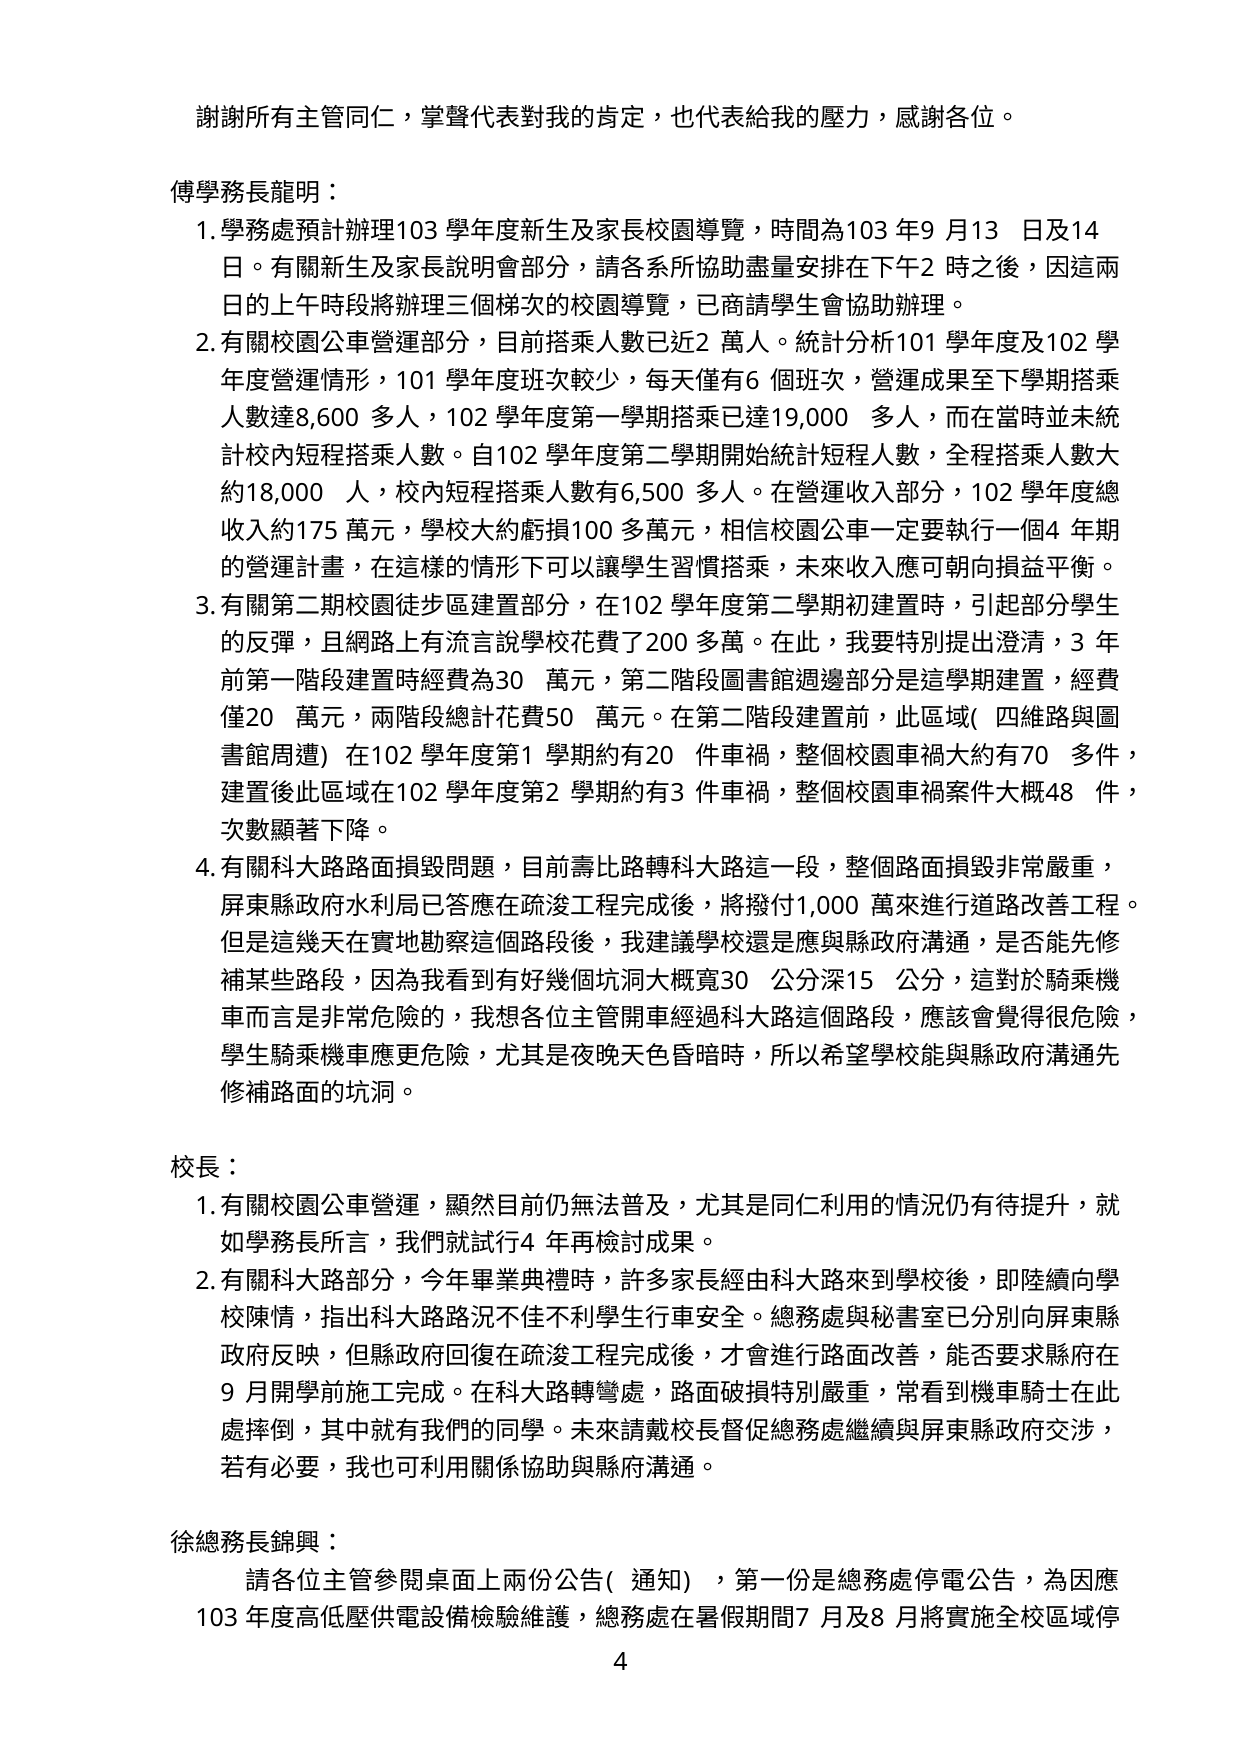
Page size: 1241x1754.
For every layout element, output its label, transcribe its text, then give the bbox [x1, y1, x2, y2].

text 請各位主管參閱桌面上兩份公告(通知)，第一份是總務處停電公告，為因應103年度高低壓供電設備檢驗維護，總務處在暑假期間7月及8月將實施全校區域停 [195, 1560, 1120, 1635]
text 1.有關校園公車營運，顯然目前仍無法普及，尤其是同仁利用的情況仍有待提升，就如學務長所言，我們就試行4年再檢討成果。 [195, 1185, 1120, 1260]
text 謝謝所有主管同仁，掌聲代表對我的肯定，也代表給我的壓力，感謝各位。 [120, 97, 1120, 135]
text 2.有關科大路部分，今年畢業典禮時，許多家長經由科大路來到學校後，即陸續向學校陳情，指出科大路路況不佳不利學生行車安全。總務處與秘書室已分別向屏東縣政府反映，但縣政府回復在疏浚工程完成後，才會進行路面改善，能否要求縣府在9月開學前施工完成。在科大路轉彎處，路面破損特別嚴重，常看到機車騎士在此處摔倒，其中就有我們的同學。未來請戴校長督促總務處繼續與屏東縣政府交涉，若有必要，我也可利用關係協助與縣府溝通。 [195, 1260, 1120, 1485]
text 校長： [120, 1147, 1120, 1185]
text 徐總務長錦興： [120, 1522, 1120, 1560]
text 傅學務長龍明： [120, 172, 1120, 210]
text 3.有關第二期校園徒步區建置部分，在102學年度第二學期初建置時，引起部分學生的反彈，且網路上有流言說學校花費了200多萬。在此，我要特別提出澄清，3年前第一階段建置時經費為30萬元，第二階段圖書館週邊部分是這學期建置，經費僅20萬元，兩階段總計花費50萬元。在第二階段建置前，此區域(四維路與圖書館周遭)在102學年度第1學期約有20件車禍，整個校園車禍大約有70多件，建置後此區域在102學年度第2學期約有3件車禍，整個校園車禍案件大概48件，次數顯著下降。 [195, 585, 1120, 847]
text 2.有關校園公車營運部分，目前搭乘人數已近2萬人。統計分析101學年度及102學年度營運情形，101學年度班次較少，每天僅有6個班次，營運成果至下學期搭乘人數達8,600多人，102學年度第一學期搭乘已達19,000多人，而在當時並未統計校內短程搭乘人數。自102學年度第二學期開始統計短程人數，全程搭乘人數大約18,000人，校內短程搭乘人數有6,500多人。在營運收入部分，102學年度總收入約175萬元，學校大約虧損100多萬元，相信校園公車一定要執行一個4年期的營運計畫，在這樣的情形下可以讓學生習慣搭乘，未來收入應可朝向損益平衡。 [195, 322, 1120, 585]
text 4.有關科大路路面損毀問題，目前壽比路轉科大路這一段，整個路面損毀非常嚴重，屏東縣政府水利局已答應在疏浚工程完成後，將撥付1,000萬來進行道路改善工程。但是這幾天在實地勘察這個路段後，我建議學校還是應與縣政府溝通，是否能先修補某些路段，因為我看到有好幾個坑洞大概寬30公分深15公分，這對於騎乘機車而言是非常危險的，我想各位主管開車經過科大路這個路段，應該會覺得很危險，學生騎乘機車應更危險，尤其是夜晚天色昏暗時，所以希望學校能與縣政府溝通先修補路面的坑洞。 [195, 847, 1120, 1110]
text 1.學務處預計辦理103學年度新生及家長校園導覽，時間為103年9月13日及14日。有關新生及家長說明會部分，請各系所協助盡量安排在下午2時之後，因這兩日的上午時段將辦理三個梯次的校園導覽，已商請學生會協助辦理。 [195, 210, 1120, 322]
